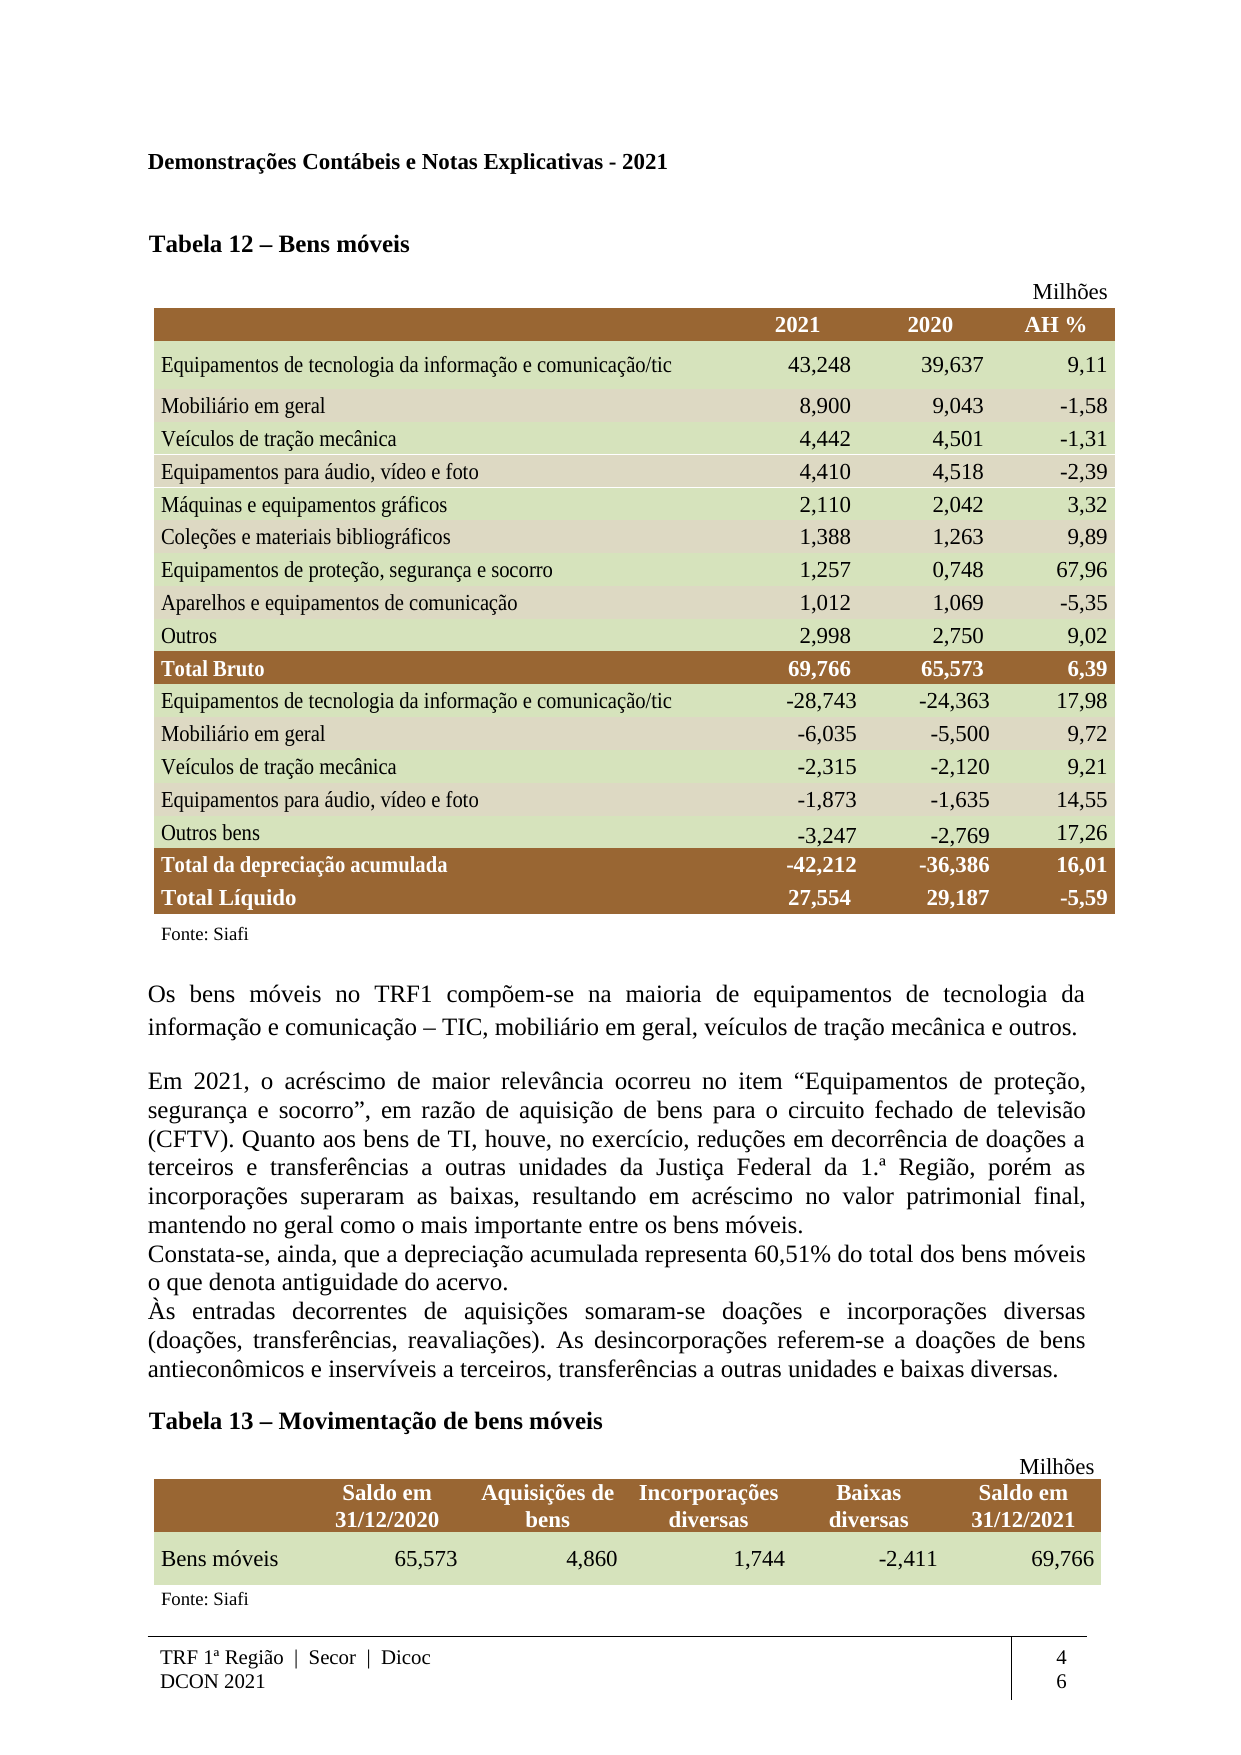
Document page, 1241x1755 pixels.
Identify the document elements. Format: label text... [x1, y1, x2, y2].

table_cell AH % [997, 308, 1115, 341]
table_cell 9,02 [997, 619, 1115, 651]
table_cell 6,39 [997, 651, 1115, 684]
table_cell -42,212 [731, 848, 864, 881]
table_cell -5,59 [997, 881, 1115, 914]
table_cell -2,120 [864, 750, 997, 783]
table_cell Fonte: Siafi [154, 1585, 1101, 1612]
table_cell Total Bruto [154, 651, 731, 684]
table_cell 0,748 [864, 553, 997, 586]
table_cell 14,55 [997, 783, 1115, 816]
table_cell 3,32 [997, 488, 1115, 520]
text Tabela 12 – Bens móveis [149, 227, 1086, 259]
table_cell Total da depreciação acumulada [154, 848, 731, 881]
table_cell -1,31 [997, 422, 1115, 454]
table_cell 9,21 [997, 750, 1115, 783]
table_cell 1,257 [731, 553, 864, 586]
table_cell Equipamentos de tecnologia da informação e comunicação/tic [154, 341, 731, 389]
table_cell -28,743 [731, 684, 864, 717]
table_cell 43,248 [731, 341, 864, 389]
table_cell Aparelhos e equipamentos de comunicação [154, 586, 731, 619]
table_cell 9,11 [997, 341, 1115, 389]
table_cell Outros bens [154, 816, 731, 848]
table_cell -24,363 [864, 684, 997, 717]
table_cell 39,637 [864, 341, 997, 389]
table_cell Máquinas e equipamentos gráficos [154, 488, 731, 520]
text Às entradas decorrentes de aquisições somaram-se doações e incorporações diversas (doações, transferências, reavaliações). As desincorporações referem-se a doações de bens antieconômicos e inservíveis a terceiros, transferências a outras unidades e baixas diversas. [148, 1296, 1087, 1382]
table_cell Saldo em 31/12/2020 [304, 1479, 470, 1532]
table_cell Veículos de tração mecânica [154, 750, 731, 783]
table_cell 2,998 [731, 619, 864, 651]
text Tabela 13 – Movimentação de bens móveis [149, 1404, 1086, 1437]
table_cell 2,042 [864, 488, 997, 520]
table_cell 4,518 [864, 455, 997, 487]
text Constata-se, ainda, que a depreciação acumulada representa 60,51% do total dos bens móveis o que denota antiguidade do acervo. [148, 1239, 1087, 1296]
table_cell -1,58 [997, 389, 1115, 422]
table_cell 9,89 [997, 520, 1115, 553]
table_header Milhões [154, 275, 1115, 308]
table_cell -3,247 [731, 816, 864, 848]
table_cell -2,315 [731, 750, 864, 783]
table_cell Equipamentos de proteção, segurança e socorro [154, 553, 731, 586]
text Em 2021, o acréscimo de maior relevância ocorreu no item “Equipamentos de proteção, segurança e socorro”, em razão de aquisição de bens para o circuito fechado de televisão (CFTV). Quanto aos bens de TI, houve, no exercício, reduções em decorrência de doações a terceiros e transferências a outras unidades da Justiça Federal da 1.ª Região, porém as incorporações superaram as baixas, resultando em acréscimo no valor patrimonial final, mantendo no geral como o mais importante entre os bens móveis. [148, 1066, 1087, 1239]
table_cell 17,98 [997, 684, 1115, 717]
text Os bens móveis no TRF1 compõem-se na maioria de equipamentos de tecnologia da informação e comunicação – TIC, mobiliário em geral, veículos de tração mecânica e outros. [148, 979, 1087, 1041]
table_cell -6,035 [731, 717, 864, 750]
table_cell 4,410 [731, 455, 864, 487]
table_cell 2,750 [864, 619, 997, 651]
table_cell 17,26 [997, 816, 1115, 848]
table_cell 27,554 [731, 881, 864, 914]
table_cell Baixas diversas [792, 1479, 945, 1532]
table_cell 1,263 [864, 520, 997, 553]
table_header Milhões [154, 1453, 1101, 1479]
table_cell 8,900 [731, 389, 864, 422]
table_cell 1,744 [625, 1532, 792, 1585]
table_cell -5,35 [997, 586, 1115, 619]
table_cell 69,766 [731, 651, 864, 684]
table_cell Equipamentos para áudio, vídeo e foto [154, 783, 731, 816]
table_cell 67,96 [997, 553, 1115, 586]
table_cell 9,72 [997, 717, 1115, 750]
table_cell Bens móveis [154, 1532, 304, 1585]
table_cell 2020 [864, 308, 997, 341]
table_cell -2,769 [864, 816, 997, 848]
table_cell -1,873 [731, 783, 864, 816]
table_cell -2,411 [792, 1532, 945, 1585]
table_cell 4,442 [731, 422, 864, 454]
table_cell 65,573 [864, 651, 997, 684]
table_cell -36,386 [864, 848, 997, 881]
table_cell 1,012 [731, 586, 864, 619]
table_cell Mobiliário em geral [154, 717, 731, 750]
table_cell 4,860 [470, 1532, 625, 1585]
table_cell 1,388 [731, 520, 864, 553]
table_cell Outros [154, 619, 731, 651]
table_cell -2,39 [997, 455, 1115, 487]
table_cell 65,573 [304, 1532, 470, 1585]
table_cell 16,01 [997, 848, 1115, 881]
table_cell 2,110 [731, 488, 864, 520]
table_cell Equipamentos de tecnologia da informação e comunicação/tic [154, 684, 731, 717]
table_cell Coleções e materiais bibliográficos [154, 520, 731, 553]
table_cell Aquisições de bens [470, 1479, 625, 1532]
table_cell 1,069 [864, 586, 997, 619]
table_cell 29,187 [864, 881, 997, 914]
table_cell 4,501 [864, 422, 997, 454]
table_cell [154, 308, 731, 341]
table_cell Veículos de tração mecânica [154, 422, 731, 454]
table_cell Fonte: Siafi [154, 914, 1115, 953]
table_cell 9,043 [864, 389, 997, 422]
table_cell Equipamentos para áudio, vídeo e foto [154, 455, 731, 487]
table_cell Total Líquido [154, 881, 731, 914]
table_cell -1,635 [864, 783, 997, 816]
table_cell 2021 [731, 308, 864, 341]
table_cell -5,500 [864, 717, 997, 750]
table_cell 69,766 [945, 1532, 1101, 1585]
table_cell Incorporações diversas [625, 1479, 792, 1532]
table_cell [154, 1479, 304, 1532]
table_cell Mobiliário em geral [154, 389, 731, 422]
table_cell Saldo em 31/12/2021 [945, 1479, 1101, 1532]
